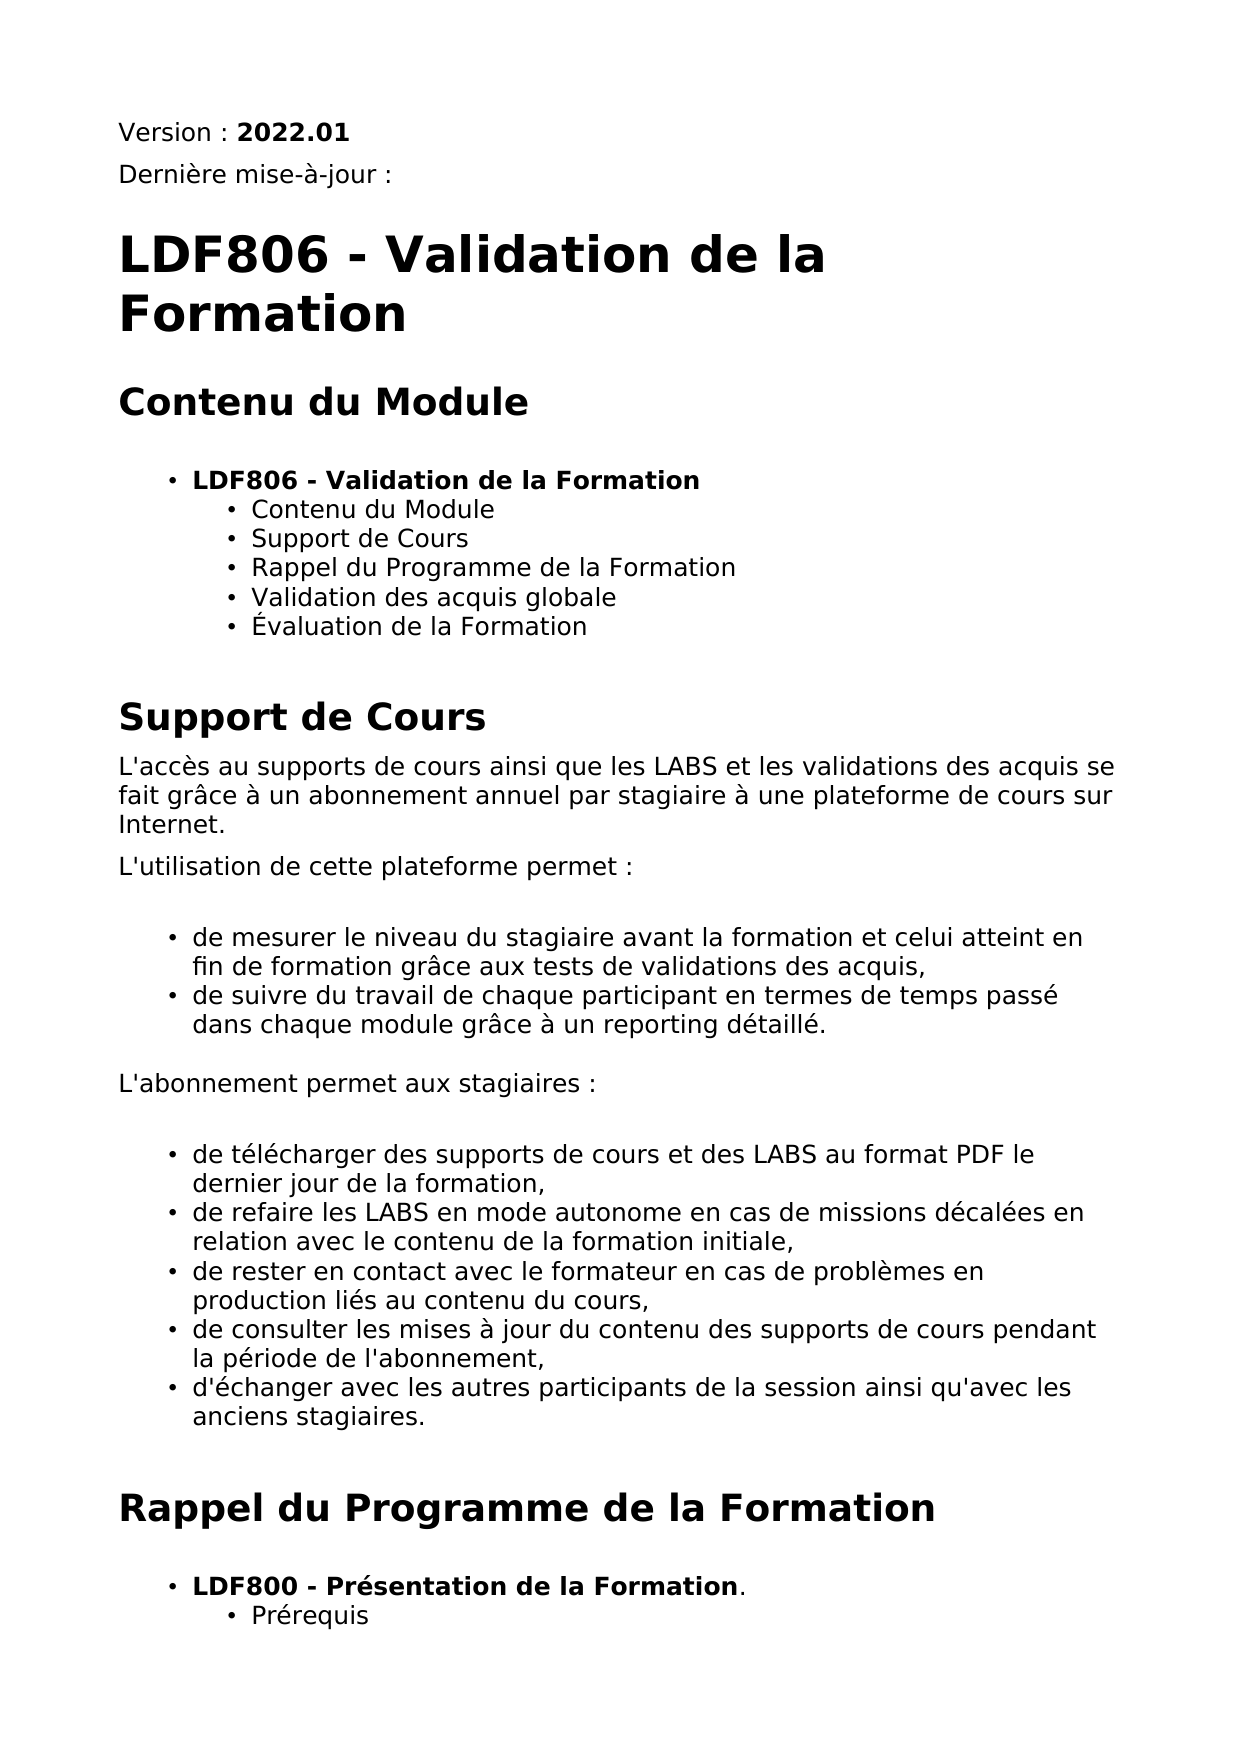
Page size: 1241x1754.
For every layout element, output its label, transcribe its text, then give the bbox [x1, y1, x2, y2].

list Évaluation de la Formation [236, 612, 1122, 641]
text L'accès au supports de cours ainsi que les LABS et les validations des acquis se fait grâce à un abonnement annuel par stagiaire à une plateforme de cours sur Internet. [118, 752, 1122, 839]
list de télécharger des supports de cours et des LABS au format PDF le dernier jour de la formation, [177, 1140, 1122, 1198]
list Contenu du Module [236, 495, 1122, 524]
subtitle LDF806 - Validation de la Formation [118, 226, 1122, 343]
list Support de Cours [236, 524, 1122, 553]
text L'utilisation de cette plateforme permet : [118, 852, 1122, 881]
subtitle Contenu du Module [118, 380, 1122, 424]
list de mesurer le niveau du stagiaire avant la formation et celui atteint en fin de formation grâce aux tests de validations des acquis, [177, 923, 1122, 981]
list Validation des acquis globale [236, 583, 1122, 612]
list LDF800 - Présentation de la Formation. [177, 1572, 1122, 1601]
text L'abonnement permet aux stagiaires : [118, 1069, 1122, 1098]
list LDF806 - Validation de la Formation [177, 466, 1122, 495]
list Rappel du Programme de la Formation [236, 553, 1122, 583]
subtitle Support de Cours [118, 696, 1122, 739]
list Prérequis [236, 1601, 1122, 1630]
list de refaire les LABS en mode autonome en cas de missions décalées en relation avec le contenu de la formation initiale, [177, 1198, 1122, 1257]
list de rester en contact avec le formateur en cas de problèmes en production liés au contenu du cours, [177, 1257, 1122, 1315]
subtitle Rappel du Programme de la Formation [118, 1486, 1122, 1530]
list de consulter les mises à jour du contenu des supports de cours pendant la période de l'abonnement, [177, 1315, 1122, 1373]
list d'échanger avec les autres participants de la session ainsi qu'avec les anciens stagiaires. [177, 1373, 1122, 1432]
list de suivre du travail de chaque participant en termes de temps passé dans chaque module grâce à un reporting détaillé. [177, 981, 1122, 1039]
text Dernière mise-à-jour : [118, 160, 1122, 189]
text Version : 2022.01 [118, 118, 1122, 147]
